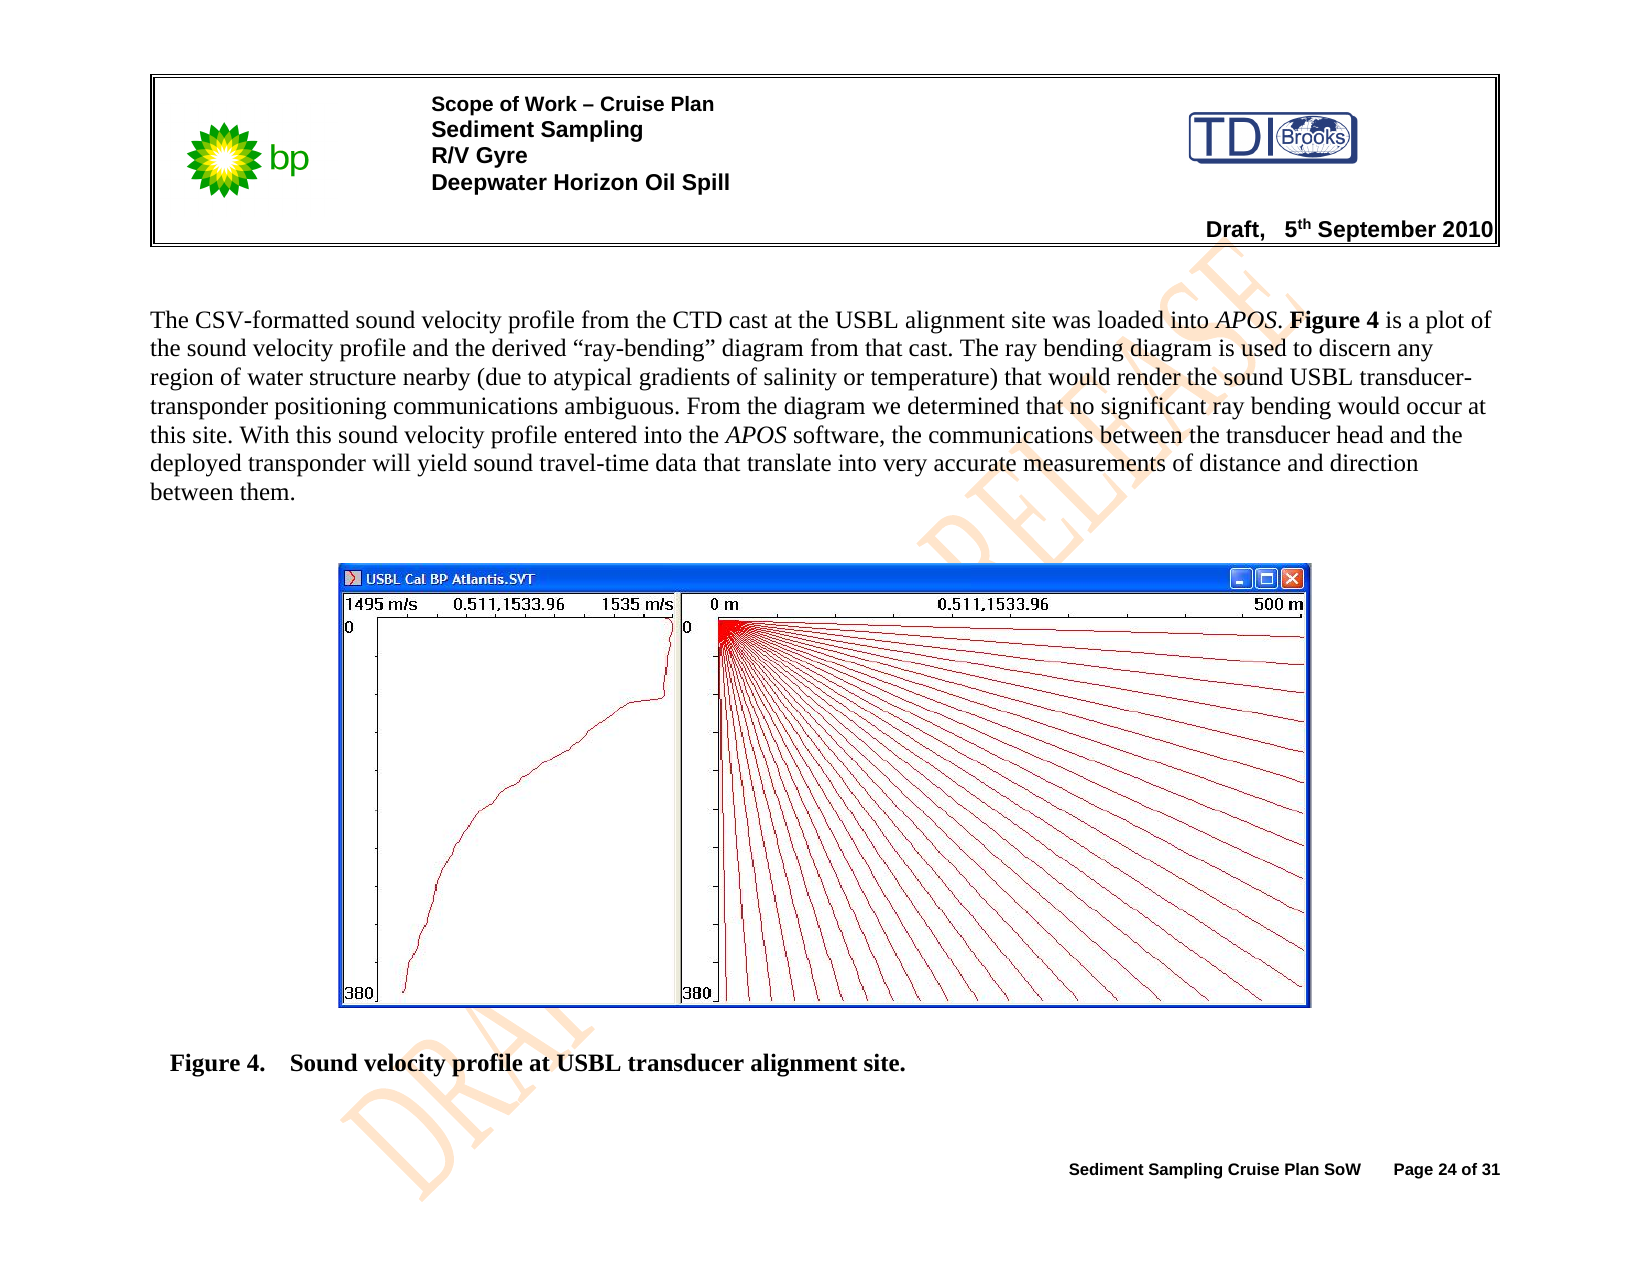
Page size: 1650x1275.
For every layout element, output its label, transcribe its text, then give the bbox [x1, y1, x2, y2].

text Figure 4. Sound velocity profile at USBL transducer alignment site. [169, 1048, 412, 1077]
text Figure 4. Sound velocity profile at USBL transducer alignment site. [509, 1048, 1350, 1077]
text Figure 4. Sound velocity profile at USBL transducer alignment site. [449, 1048, 509, 1077]
text The CSV-formatted sound velocity profile from the CTD cast at the USBL alignment site was loaded into APOS. Figure 4 is a plot of the sound velocity profile and the derived “ray-bending” diagram from that cast. The ray bending diagram is used to discern any region of water structure nearby (due to atypical gradients of salinity or temperature) that would render the sound USBL transducer-transponder positioning communications ambiguous. From the diagram we determined that no significant ray bending would occur at this site. With this sound velocity profile entered into the APOS software, the communications between the transducer head and the deployed transponder will yield sound travel-time data that translate into very accurate measurements of distance and direction between them. [150, 305, 1500, 506]
